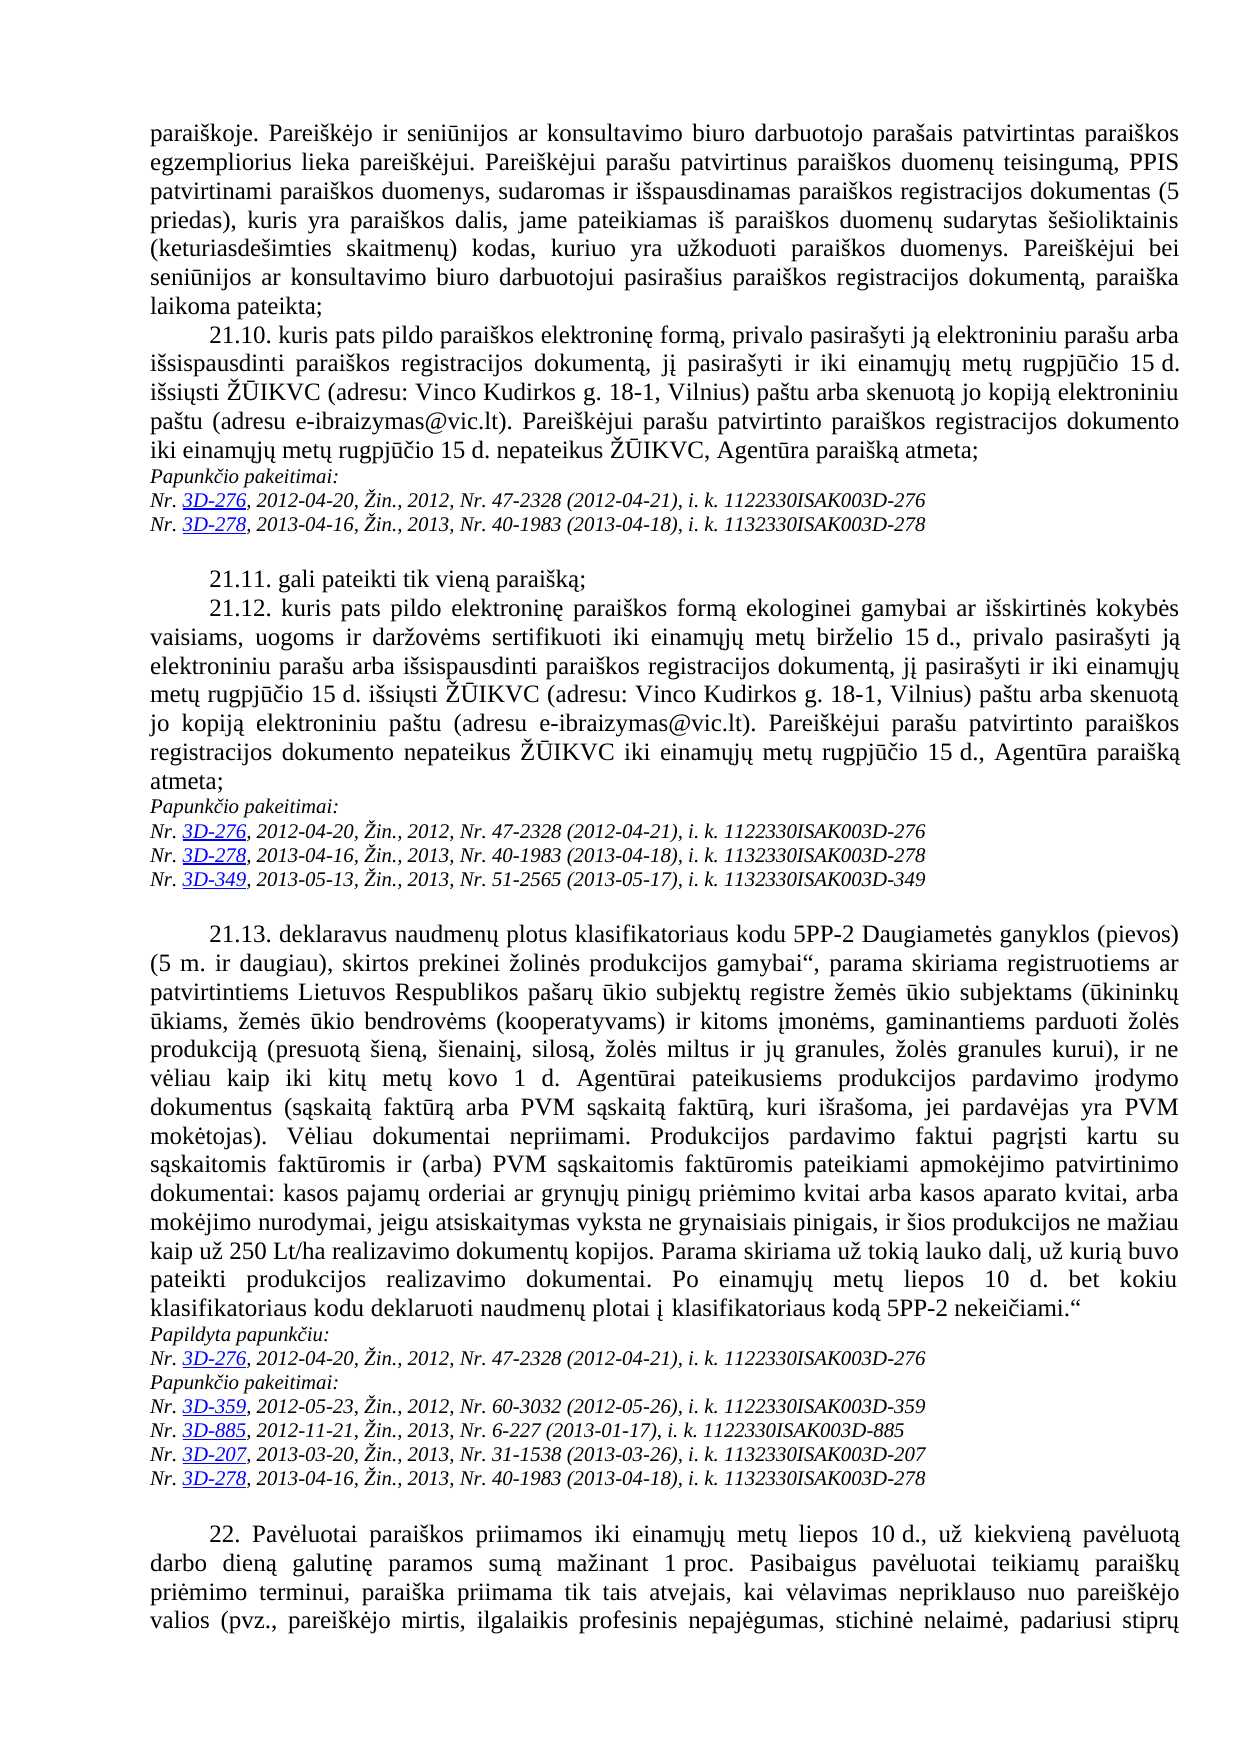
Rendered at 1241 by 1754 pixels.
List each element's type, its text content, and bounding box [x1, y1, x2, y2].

text Nr. 3D-276, 2012-04-20, Žin., 2012, Nr. 47-2328 (2012-04-21), i. k. 1122330ISAK003D-276 [150, 1346, 1180, 1370]
text Nr. 3D-885, 2012-11-21, Žin., 2013, Nr. 6-227 (2013-01-17), i. k. 1122330ISAK003D-885 [150, 1418, 1180, 1442]
text Nr. 3D-359, 2012-05-23, Žin., 2012, Nr. 60-3032 (2012-05-26), i. k. 1122330ISAK003D-359 [150, 1394, 1180, 1418]
text 21.13. deklaravus naudmenų plotus klasifikatoriaus kodu 5PP-2 Daugiametės ganyklos (pievos) (5 m. ir daugiau), skirtos prekinei žolinės produkcijos gamybai“, parama skiriama registruotiems ar patvirtintiems Lietuvos Respublikos pašarų ūkio subjektų registre žemės ūkio subjektams (ūkininkų ūkiams, žemės ūkio bendrovėms (kooperatyvams) ir kitoms įmonėms, gaminantiems parduoti žolės produkciją (presuotą šieną, šienainį, silosą, žolės miltus ir jų granules, žolės granules kurui), ir ne vėliau kaip iki kitų metų kovo 1 d. Agentūrai pateikusiems produkcijos pardavimo įrodymo dokumentus (sąskaitą faktūrą arba PVM sąskaitą faktūrą, kuri išrašoma, jei pardavėjas yra PVM mokėtojas). Vėliau dokumentai nepriimami. Produkcijos pardavimo faktui pagrįsti kartu su sąskaitomis faktūromis ir (arba) PVM sąskaitomis faktūromis pateikiami apmokėjimo patvirtinimo dokumentai: kasos pajamų orderiai ar grynųjų pinigų priėmimo kvitai arba kasos aparato kvitai, arba mokėjimo nurodymai, jeigu atsiskaitymas vyksta ne grynaisiais pinigais, ir šios produkcijos ne mažiau kaip už 250 Lt/ha realizavimo dokumentų kopijos. Parama skiriama už tokią lauko dalį, už kurią buvo pateikti produkcijos realizavimo dokumentai. Po einamųjų metų liepos 10 d. bet kokiu klasifikatoriaus kodu deklaruoti naudmenų plotai į klasifikatoriaus kodą 5PP-2 nekeičiami.“ [150, 919, 1180, 1322]
text Nr. 3D-276, 2012-04-20, Žin., 2012, Nr. 47-2328 (2012-04-21), i. k. 1122330ISAK003D-276 [150, 818, 1180, 843]
text 21.12. kuris pats pildo elektroninę paraiškos formą ekologinei gamybai ar išskirtinės kokybės vaisiams, uogoms ir daržovėms sertifikuoti iki einamųjų metų birželio 15 d., privalo pasirašyti ją elektroniniu parašu arba išsispausdinti paraiškos registracijos dokumentą, jį pasirašyti ir iki einamųjų metų rugpjūčio 15 d. išsiųsti ŽŪIKVC (adresu: Vinco Kudirkos g. 18-1, Vilnius) paštu arba skenuotą jo kopiją elektroniniu paštu (adresu e-ibraizymas@vic.lt). Pareiškėjui parašu patvirtinto paraiškos registracijos dokumento nepateikus ŽŪIKVC iki einamųjų metų rugpjūčio 15 d., Agentūra paraišką atmeta; [150, 593, 1180, 794]
text 21.10. kuris pats pildo paraiškos elektroninę formą, privalo pasirašyti ją elektroniniu parašu arba išsispausdinti paraiškos registracijos dokumentą, jį pasirašyti ir iki einamųjų metų rugpjūčio 15 d. išsiųsti ŽŪIKVC (adresu: Vinco Kudirkos g. 18-1, Vilnius) paštu arba skenuotą jo kopiją elektroniniu paštu (adresu e-ibraizymas@vic.lt). Pareiškėjui parašu patvirtinto paraiškos registracijos dokumento iki einamųjų metų rugpjūčio 15 d. nepateikus ŽŪIKVC, Agentūra paraišką atmeta; [150, 320, 1180, 463]
text paraiškoje. Pareiškėjo ir seniūnijos ar konsultavimo biuro darbuotojo parašais patvirtintas paraiškos egzempliorius lieka pareiškėjui. Pareiškėjui parašu patvirtinus paraiškos duomenų teisingumą, PPIS patvirtinami paraiškos duomenys, sudaromas ir išspausdinamas paraiškos registracijos dokumentas (5 priedas), kuris yra paraiškos dalis, jame pateikiamas iš paraiškos duomenų sudarytas šešioliktainis (keturiasdešimties skaitmenų) kodas, kuriuo yra užkoduoti paraiškos duomenys. Pareiškėjui bei seniūnijos ar konsultavimo biuro darbuotojui pasirašius paraiškos registracijos dokumentą, paraiška laikoma pateikta; [150, 118, 1180, 320]
text Papunkčio pakeitimai: [150, 794, 1180, 818]
text Papunkčio pakeitimai: [150, 463, 1180, 488]
text 21.11. gali pateikti tik vieną paraišką; [150, 564, 1180, 593]
text Nr. 3D-276, 2012-04-20, Žin., 2012, Nr. 47-2328 (2012-04-21), i. k. 1122330ISAK003D-276 [150, 488, 1180, 512]
text Papunkčio pakeitimai: [150, 1370, 1180, 1394]
text Nr. 3D-278, 2013-04-16, Žin., 2013, Nr. 40-1983 (2013-04-18), i. k. 1132330ISAK003D-278 [150, 843, 1180, 867]
text Nr. 3D-349, 2013-05-13, Žin., 2013, Nr. 51-2565 (2013-05-17), i. k. 1132330ISAK003D-349 [150, 867, 1180, 891]
text Nr. 3D-278, 2013-04-16, Žin., 2013, Nr. 40-1983 (2013-04-18), i. k. 1132330ISAK003D-278 [150, 512, 1180, 536]
text Nr. 3D-278, 2013-04-16, Žin., 2013, Nr. 40-1983 (2013-04-18), i. k. 1132330ISAK003D-278 [150, 1466, 1180, 1490]
text Papildyta papunkčiu: [150, 1322, 1180, 1346]
text Nr. 3D-207, 2013-03-20, Žin., 2013, Nr. 31-1538 (2013-03-26), i. k. 1132330ISAK003D-207 [150, 1442, 1180, 1466]
text 22. Pavėluotai paraiškos priimamos iki einamųjų metų liepos 10 d., už kiekvieną pavėluotą darbo dieną galutinę paramos sumą mažinant 1 proc. Pasibaigus pavėluotai teikiamų paraiškų priėmimo terminui, paraiška priimama tik tais atvejais, kai vėlavimas nepriklauso nuo pareiškėjo valios (pvz., pareiškėjo mirtis, ilgalaikis profesinis nepajėgumas, stichinė nelaimė, padariusi stiprų [150, 1519, 1180, 1634]
